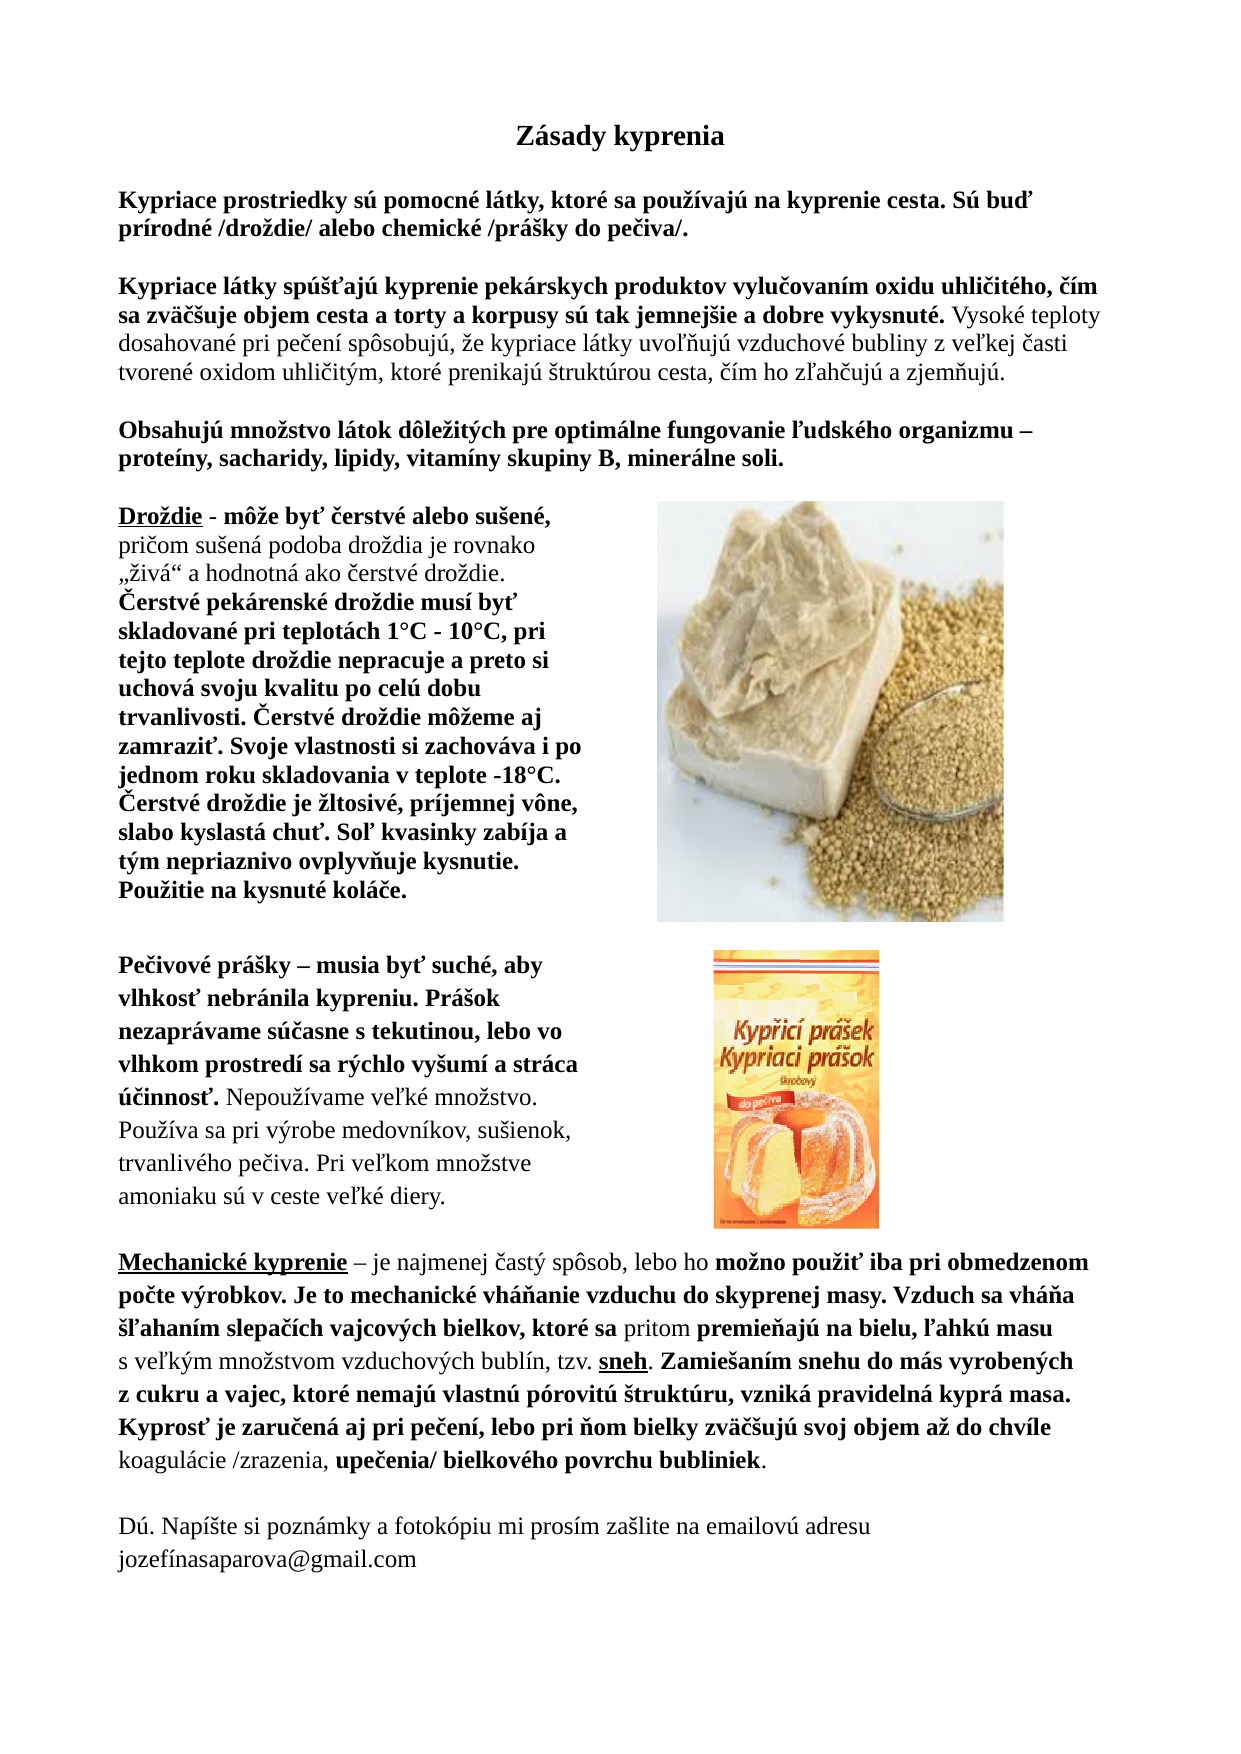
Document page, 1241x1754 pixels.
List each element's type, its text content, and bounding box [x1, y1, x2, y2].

text Kypriace látky spúšťajú kyprenie pekárskych produktov vylučovaním oxidu uhličitého, čím sa zväčšuje objem cesta a torty a korpusy sú tak jemnejšie a dobre vykysnuté. Vysoké teploty dosahované pri pečení spôsobujú, že kypriace látky uvoľňujú vzduchové bubliny z veľkej časti tvorené oxidom uhličitým, ktoré prenikajú štruktúrou cesta, čím ho zľahčujú a zjemňujú. [118, 271, 1122, 386]
text Zásady kyprenia [118, 118, 1122, 152]
text Obsahujú množstvo látok dôležitých pre optimálne fungovanie ľudského organizmu – proteíny, sacharidy, lipidy, vitamíny skupiny B, minerálne soli. [118, 415, 1122, 472]
picture [657, 501, 1004, 922]
text Dú. Napíšte si poznámky a fotokópiu mi prosím zašlite na emailovú adresu jozefínasaparova@gmail.com [118, 1511, 1122, 1573]
text Kypriace prostriedky sú pomocné látky, ktoré sa používajú na kyprenie cesta. Sú buď prírodné /droždie/ alebo chemické /prášky do pečiva/. [118, 185, 1122, 242]
picture [713, 950, 879, 1229]
text Droždie - môže byť čerstvé alebo sušené, pričom sušená podoba droždia je rovnako „živá“ a hodnotná ako čerstvé droždie. Čerstvé pekárenské droždie musí byť skladované pri teplotách 1°C - 10°C, pri tejto teplote droždie nepracuje a preto si uchová svoju kvalitu po celú dobu trvanlivosti. Čerstvé droždie môžeme aj zamraziť. Svoje vlastnosti si zachováva i po jednom roku skladovania v teplote -18°C. Čerstvé droždie je žltosivé, príjemnej vône, slabo kyslastá chuť. Soľ kvasinky zabíja a tým nepriaznivo ovplyvňuje kysnutie. Použitie na kysnuté koláče. [118, 501, 583, 903]
text Pečivové prášky – musia byť suché, aby vlhkosť nebránila kypreniu. Prášok nezaprávame súčasne s tekutinou, lebo vo vlhkom prostredí sa rýchlo vyšumí a stráca účinnosť. Nepoužívame veľké množstvo. Používa sa pri výrobe medovníkov, sušienok, trvanlivého pečiva. Pri veľkom množstve amoniaku sú v ceste veľké diery. [118, 950, 583, 1210]
text Mechanické kyprenie – je najmenej častý spôsob, lebo ho možno použiť iba pri obmedzenom počte výrobkov. Je to mechanické vháňanie vzduchu do skyprenej masy. Vzduch sa vháňa šľahaním slepačích vajcových bielkov, ktoré sa pritom premieňajú na bielu, ľahkú masu s veľkým množstvom vzduchových bublín, tzv. sneh. Zamiešaním snehu do más vyrobených z cukru a vajec, ktoré nemajú vlastnú pórovitú štruktúru, vzniká pravidelná kyprá masa. Kyprosť je zaručená aj pri pečení, lebo pri ňom bielky zväčšujú svoj objem až do chvíle koagulácie /zrazenia, upečenia/ bielkového povrchu bubliniek. [118, 1247, 1122, 1474]
